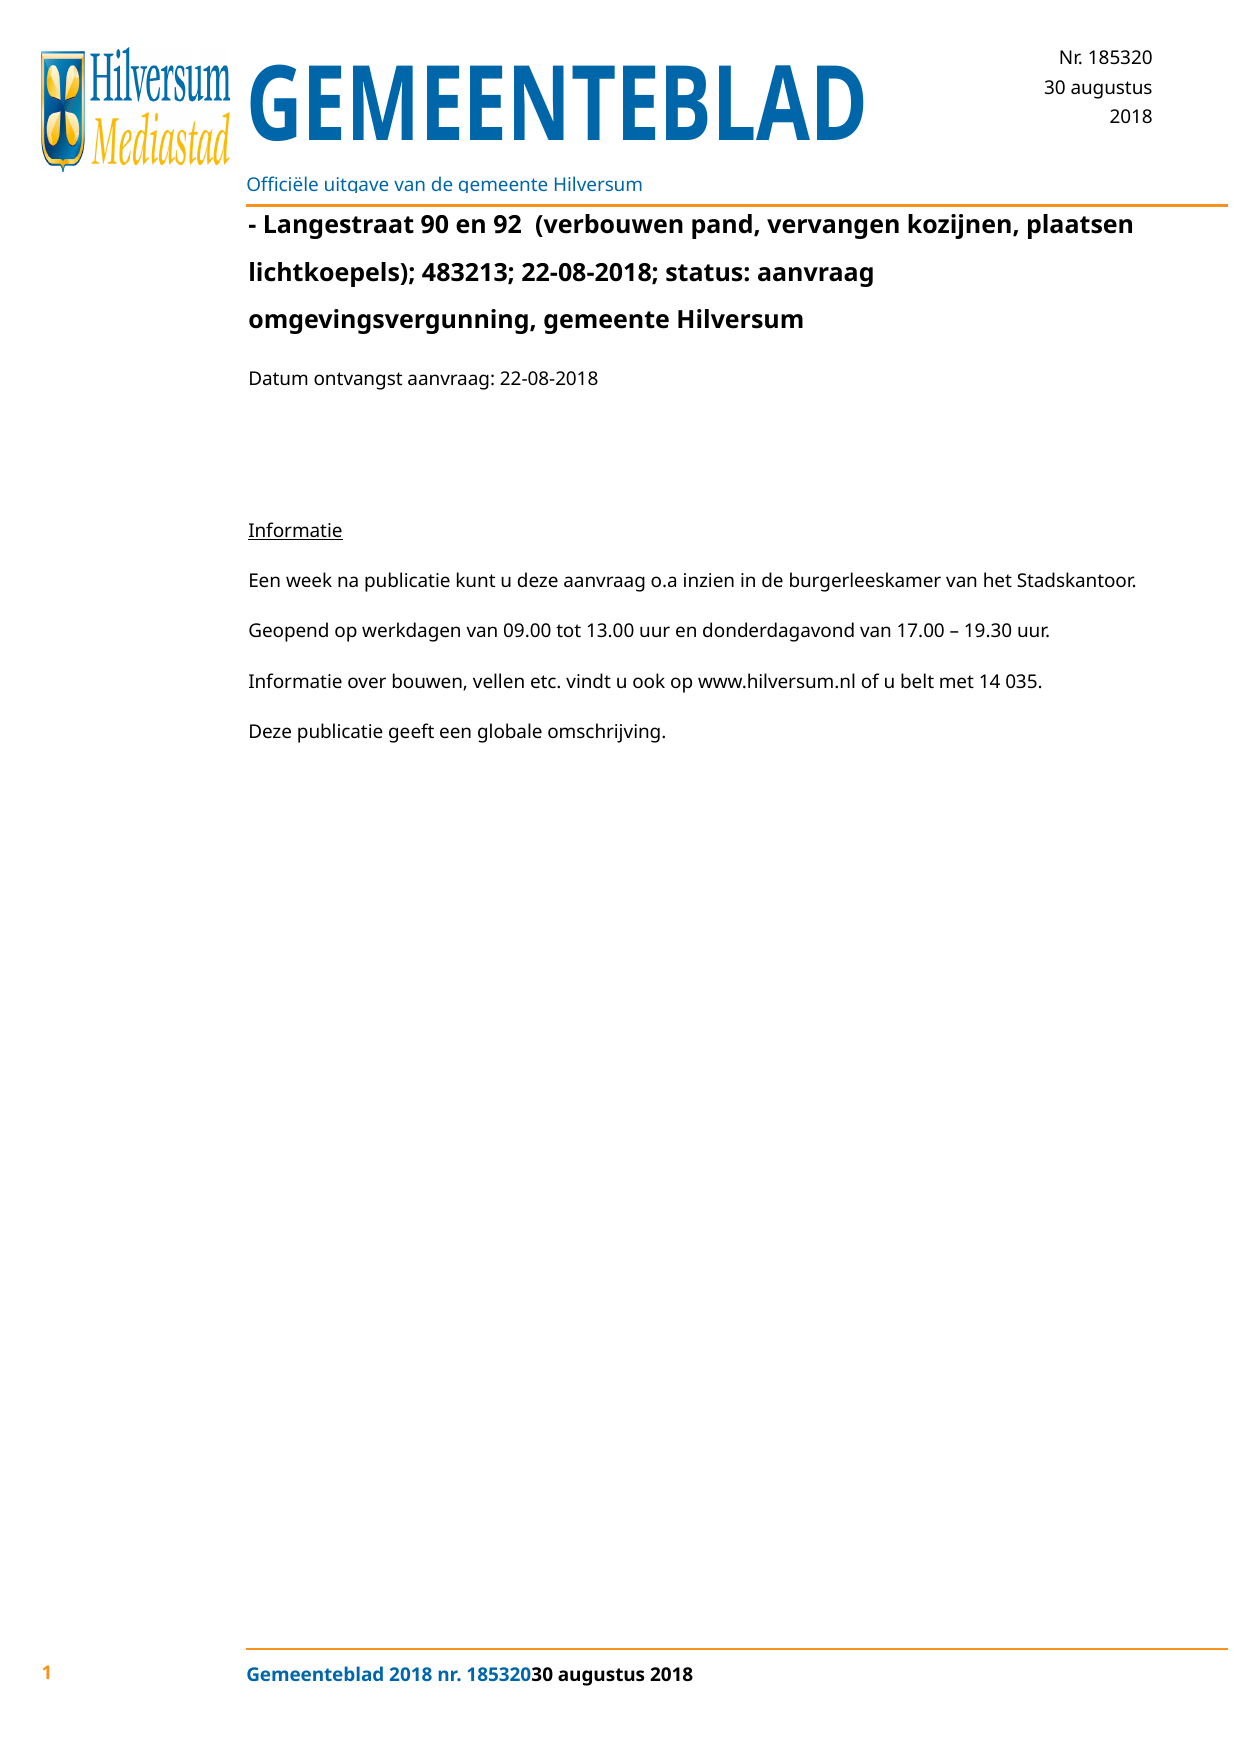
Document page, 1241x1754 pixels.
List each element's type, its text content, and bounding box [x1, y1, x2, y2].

text Geopend op werkdagen van 09.00 tot 13.00 uur en donderdagavond van 17.00 – 19.30 uur. [248, 618, 1152, 643]
text Informatie [248, 517, 1152, 542]
text Deze publicatie geeft een globale omschrijving. [248, 718, 1152, 744]
text Informatie over bouwen, vellen etc. vindt u ook op www.hilversum.nl of u belt met 14 035. [248, 668, 1152, 694]
text - Langestraat 90 en 92 (verbouwen pand, vervangen kozijnen, plaatsen lichtkoepels); 483213; 22-08-2018; status: aanvraag omgevingsvergunning, gemeente Hilversum [248, 207, 1152, 336]
text Een week na publicatie kunt u deze aanvraag o.a inzien in de burgerleeskamer van het Stadskantoor. [248, 567, 1152, 593]
text Datum ontvangst aanvraag: 22-08-2018 [248, 366, 1152, 391]
picture [41, 47, 231, 172]
